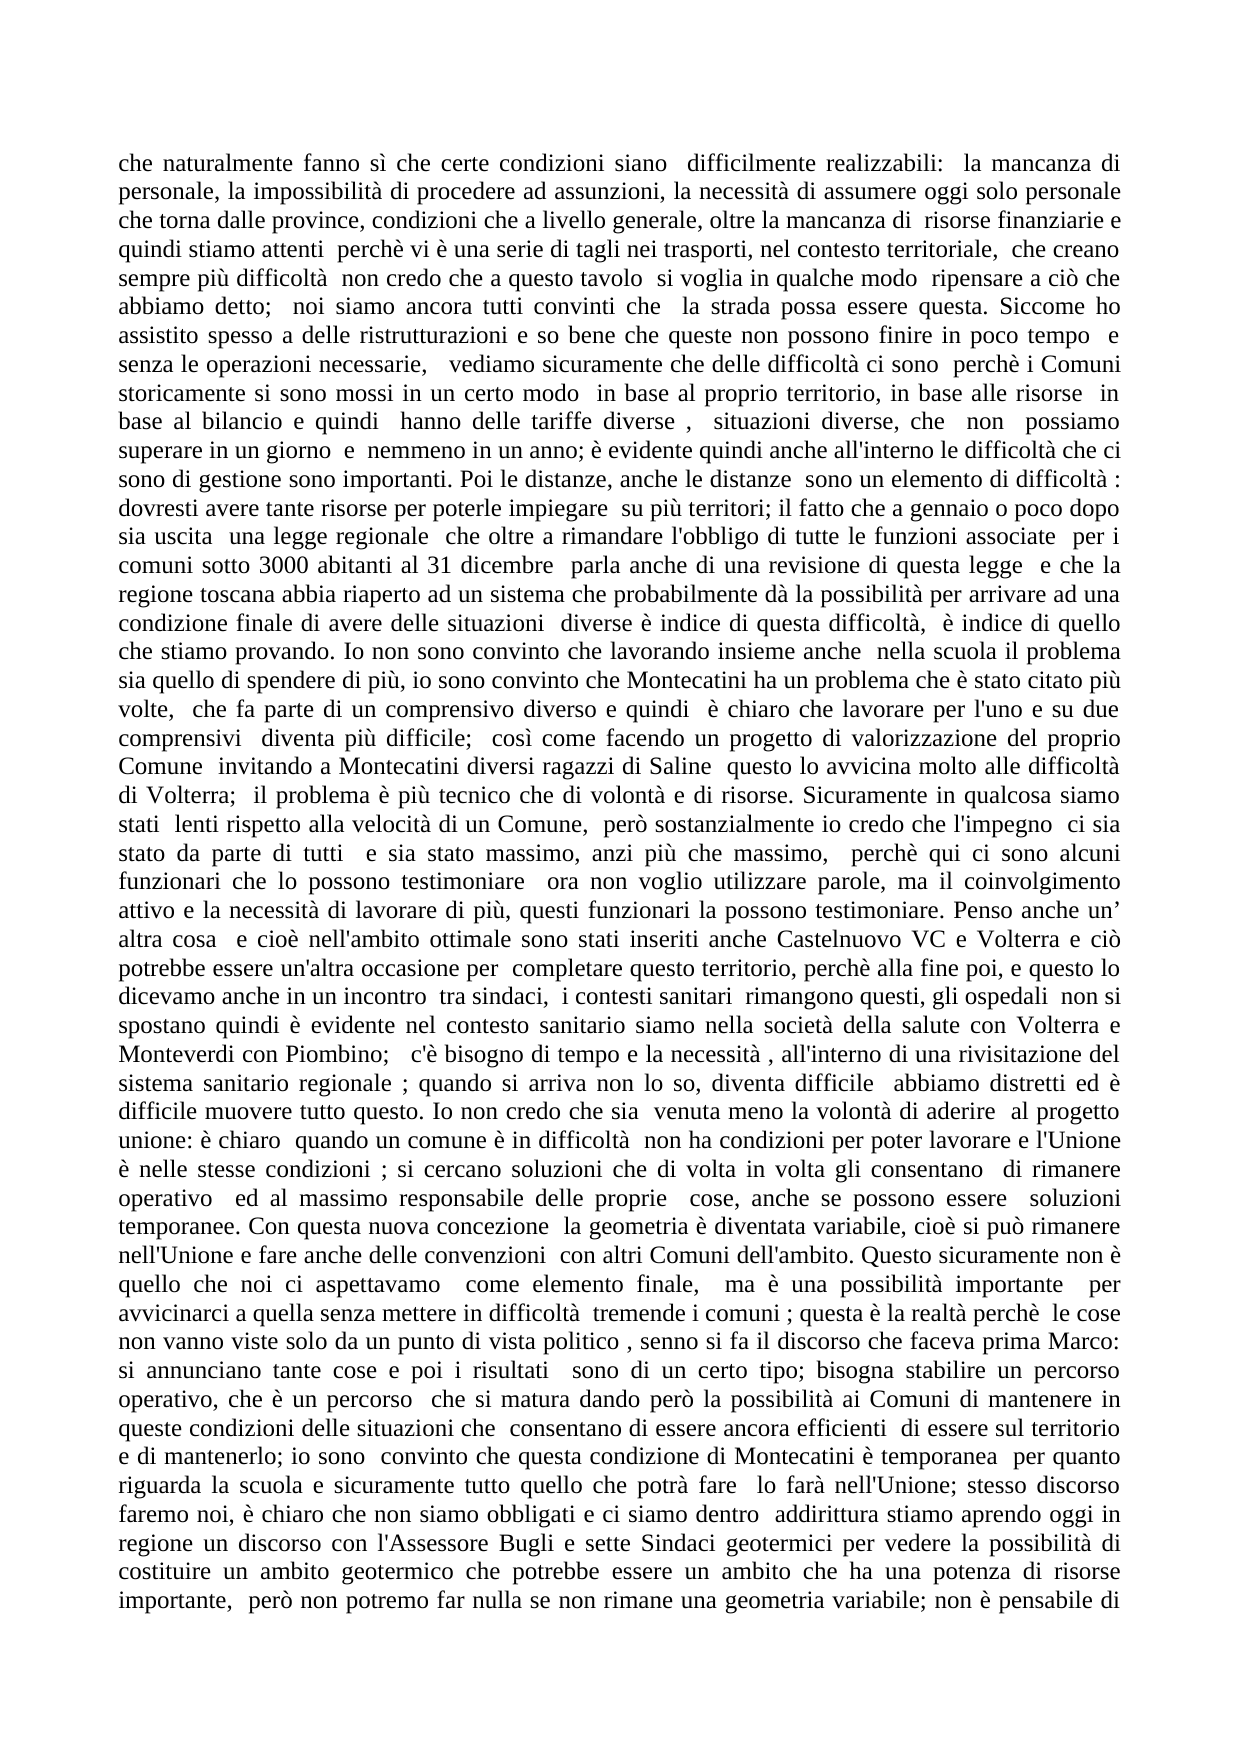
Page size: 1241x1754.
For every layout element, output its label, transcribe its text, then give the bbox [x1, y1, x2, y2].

text che naturalmente fanno sì che certe condizioni siano difficilmente realizzabili: la mancanza di personale, la impossibilità di procedere ad assunzioni, la necessità di assumere oggi solo personale che torna dalle province, condizioni che a livello generale, oltre la mancanza di risorse finanziarie e quindi stiamo attenti perchè vi è una serie di tagli nei trasporti, nel contesto territoriale, che creano sempre più difficoltà non credo che a questo tavolo si voglia in qualche modo ripensare a ciò che abbiamo detto; noi siamo ancora tutti convinti che la strada possa essere questa. Siccome ho assistito spesso a delle ristrutturazioni e so bene che queste non possono finire in poco tempo e senza le operazioni necessarie, vediamo sicuramente che delle difficoltà ci sono perchè i Comuni storicamente si sono mossi in un certo modo in base al proprio territorio, in base alle risorse in base al bilancio e quindi hanno delle tariffe diverse , situazioni diverse, che non possiamo superare in un giorno e nemmeno in un anno; è evidente quindi anche all'interno le difficoltà che ci sono di gestione sono importanti. Poi le distanze, anche le distanze sono un elemento di difficoltà : dovresti avere tante risorse per poterle impiegare su più territori; il fatto che a gennaio o poco dopo sia uscita una legge regionale che oltre a rimandare l'obbligo di tutte le funzioni associate per i comuni sotto 3000 abitanti al 31 dicembre parla anche di una revisione di questa legge e che la regione toscana abbia riaperto ad un sistema che probabilmente dà la possibilità per arrivare ad una condizione finale di avere delle situazioni diverse è indice di questa difficoltà, è indice di quello che stiamo provando. Io non sono convinto che lavorando insieme anche nella scuola il problema sia quello di spendere di più, io sono convinto che Montecatini ha un problema che è stato citato più volte, che fa parte di un comprensivo diverso e quindi è chiaro che lavorare per l'uno e su due comprensivi diventa più difficile; così come facendo un progetto di valorizzazione del proprio Comune invitando a Montecatini diversi ragazzi di Saline questo lo avvicina molto alle difficoltà di Volterra; il problema è più tecnico che di volontà e di risorse. Sicuramente in qualcosa siamo stati lenti rispetto alla velocità di un Comune, però sostanzialmente io credo che l'impegno ci sia stato da parte di tutti e sia stato massimo, anzi più che massimo, perchè qui ci sono alcuni funzionari che lo possono testimoniare ora non voglio utilizzare parole, ma il coinvolgimento attivo e la necessità di lavorare di più, questi funzionari la possono testimoniare. Penso anche un’ altra cosa e cioè nell'ambito ottimale sono stati inseriti anche Castelnuovo VC e Volterra e ciò potrebbe essere un'altra occasione per completare questo territorio, perchè alla fine poi, e questo lo dicevamo anche in un incontro tra sindaci, i contesti sanitari rimangono questi, gli ospedali non si spostano quindi è evidente nel contesto sanitario siamo nella società della salute con Volterra e Monteverdi con Piombino; c'è bisogno di tempo e la necessità , all'interno di una rivisitazione del sistema sanitario regionale ; quando si arriva non lo so, diventa difficile abbiamo distretti ed è difficile muovere tutto questo. Io non credo che sia venuta meno la volontà di aderire al progetto unione: è chiaro quando un comune è in difficoltà non ha condizioni per poter lavorare e l'Unione è nelle stesse condizioni ; si cercano soluzioni che di volta in volta gli consentano di rimanere operativo ed al massimo responsabile delle proprie cose, anche se possono essere soluzioni temporanee. Con questa nuova concezione la geometria è diventata variabile, cioè si può rimanere nell'Unione e fare anche delle convenzioni con altri Comuni dell'ambito. Questo sicuramente non è quello che noi ci aspettavamo come elemento finale, ma è una possibilità importante per avvicinarci a quella senza mettere in difficoltà tremende i comuni ; questa è la realtà perchè le cose non vanno viste solo da un punto di vista politico , senno si fa il discorso che faceva prima Marco: si annunciano tante cose e poi i risultati sono di un certo tipo; bisogna stabilire un percorso operativo, che è un percorso che si matura dando però la possibilità ai Comuni di mantenere in queste condizioni delle situazioni che consentano di essere ancora efficienti di essere sul territorio e di mantenerlo; io sono convinto che questa condizione di Montecatini è temporanea per quanto riguarda la scuola e sicuramente tutto quello che potrà fare lo farà nell'Unione; stesso discorso faremo noi, è chiaro che non siamo obbligati e ci siamo dentro addirittura stiamo aprendo oggi in regione un discorso con l'Assessore Bugli e sette Sindaci geotermici per vedere la possibilità di costituire un ambito geotermico che potrebbe essere un ambito che ha una potenza di risorse importante, però non potremo far nulla se non rimane una geometria variabile; non è pensabile di [118, 148, 1122, 1614]
